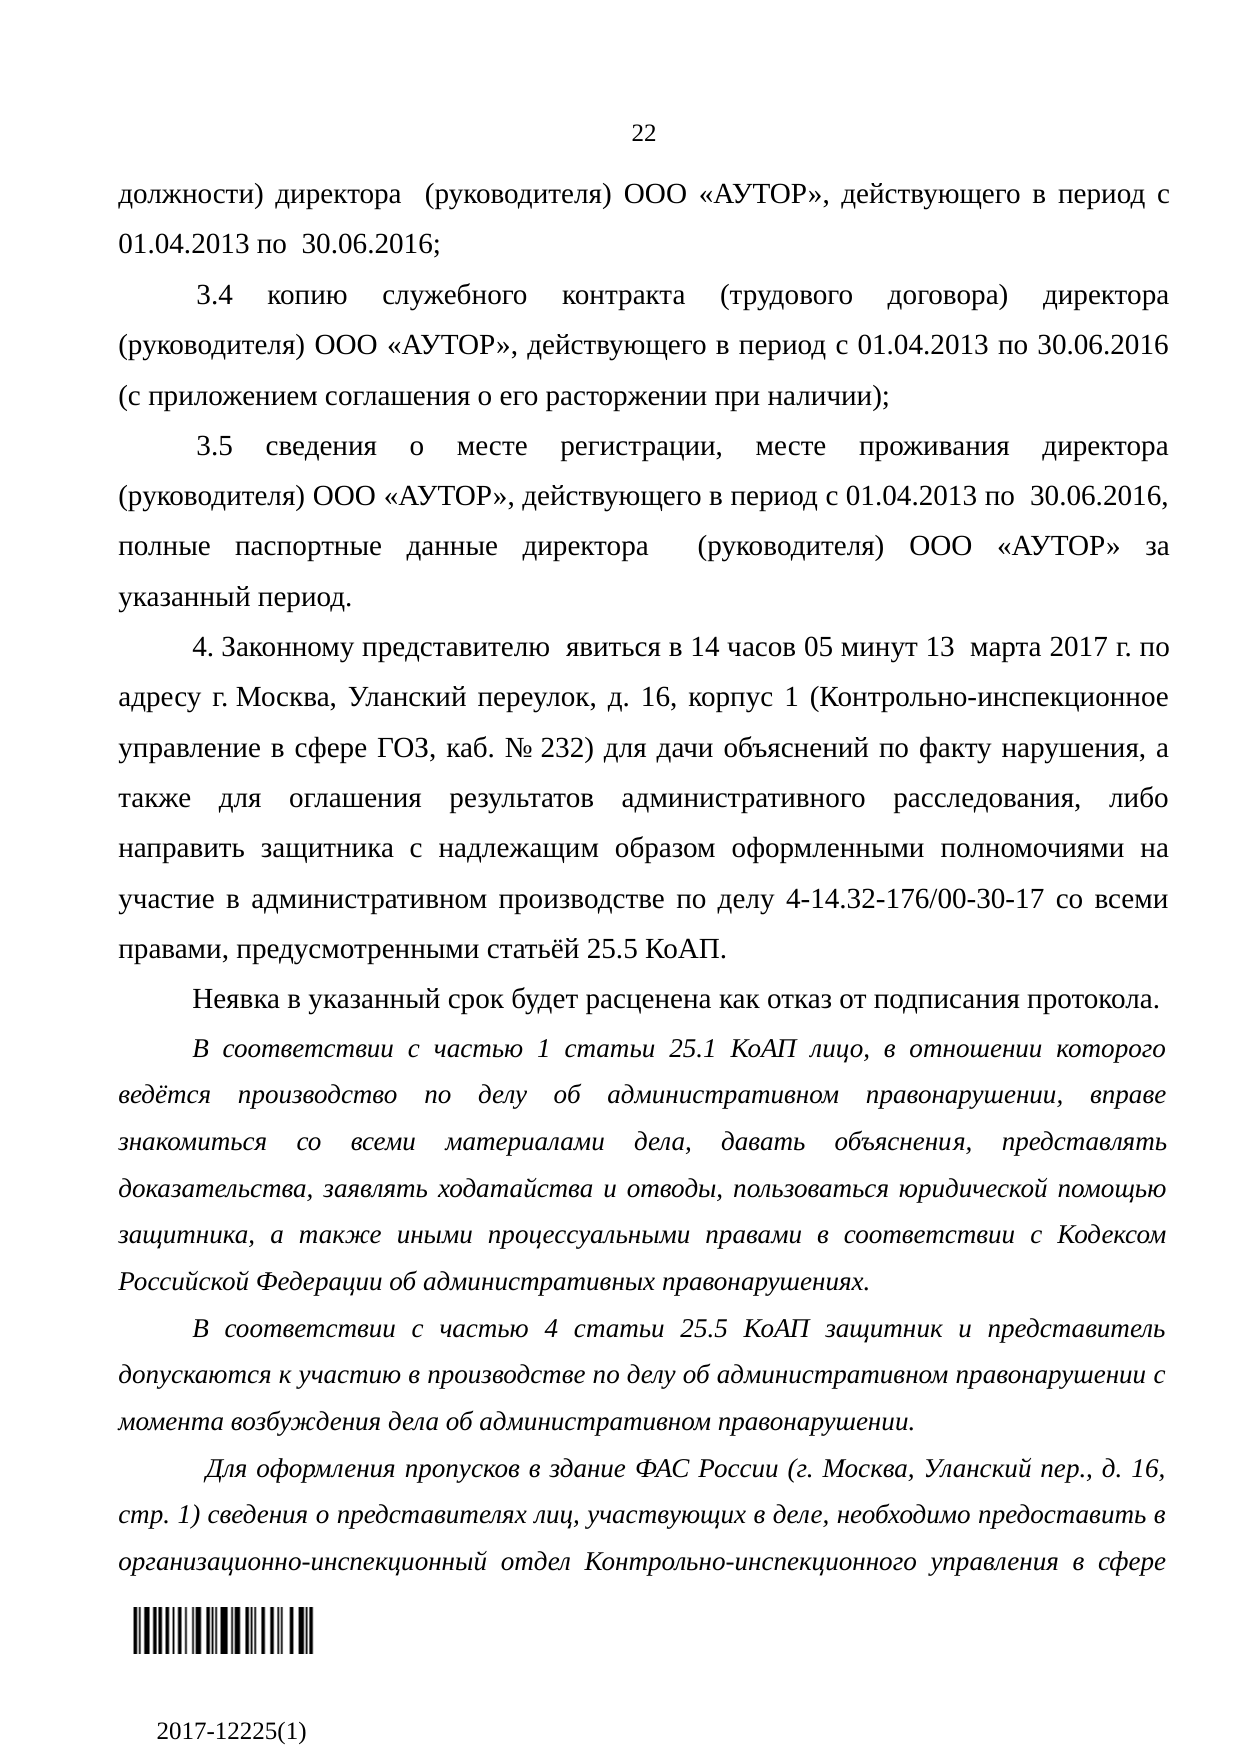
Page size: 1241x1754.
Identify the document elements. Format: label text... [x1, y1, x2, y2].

text должности) директора (руководителя) ООО «АУТОР», действующего в период с 01.04.2013 по 30.06.2016; [118, 176, 1170, 260]
text Неявка в указанный срок будет расценена как отказ от подписания протокола. [118, 981, 1170, 1015]
text 4. Законному представителю явиться в 14 часов 05 минут 13 марта 2017 г. по адресу г. Москва, Уланский переулок, д. 16, корпус 1 (Контрольно-инспекционное управление в сфере ГОЗ, каб. № 232) для дачи объяснений по факту нарушения, а также для оглашения результатов административного расследования, либо направить защитника с надлежащим образом оформленными полномочиями на участие в административном производстве по делу 4-14.32-176/00-30-17 со всеми правами, предусмотренными статьёй 25.5 КоАП. [118, 629, 1170, 964]
picture [118, 1607, 331, 1654]
text В соответствии с частью 1 статьи 25.1 КоАП лицо, в отношении которого ведётся производство по делу об административном правонарушении, вправе знакомиться со всеми материалами дела, давать объяснения, представлять доказательства, заявлять ходатайства и отводы, пользоваться юридической помощью защитника, а также иными процессуальными правами в соответствии с Кодексом Российской Федерации об административных правонарушениях. [118, 1032, 1170, 1296]
text Для оформления пропусков в здание ФАС России (г. Москва, Уланский пер., д. 16, стр. 1) сведения о представителях лиц, участвующих в деле, необходимо предоставить в организационно-инспекционный отдел Контрольно-инспекционного управления в сфере [118, 1452, 1170, 1576]
text В соответствии с частью 4 статьи 25.5 КоАП защитник и представитель допускаются к участию в производстве по делу об административном правонарушении с момента возбуждения дела об административном правонарушении. [118, 1312, 1170, 1436]
text 3.5 сведения о месте регистрации, месте проживания директора (руководителя) ООО «АУТОР», действующего в период с 01.04.2013 по 30.06.2016, полные паспортные данные директора (руководителя) ООО «АУТОР» за указанный период. [118, 428, 1170, 612]
text 3.4 копию служебного контракта (трудового договора) директора (руководителя) ООО «АУТОР», действующего в период с 01.04.2013 по 30.06.2016 (с приложением соглашения о его расторжении при наличии); [118, 277, 1170, 411]
